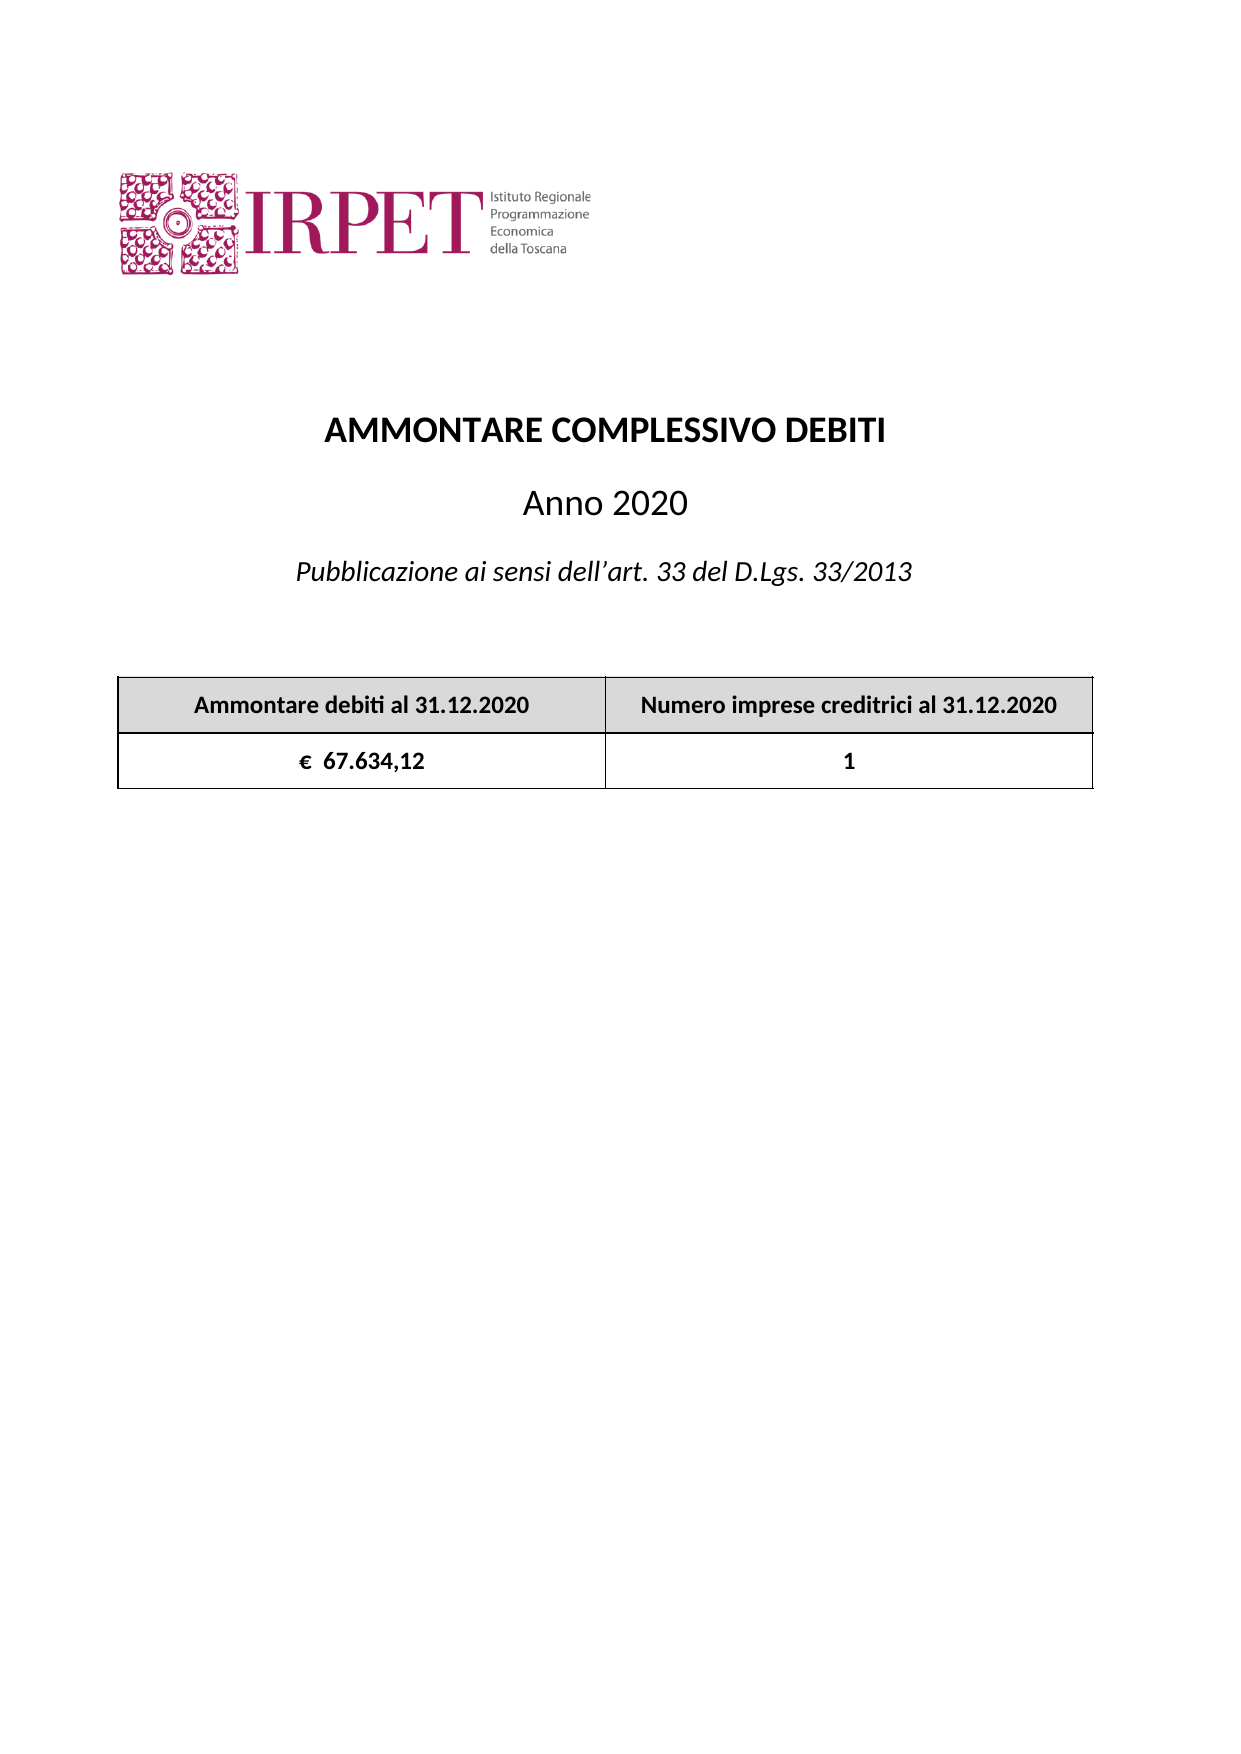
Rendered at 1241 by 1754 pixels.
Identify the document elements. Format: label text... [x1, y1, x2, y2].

table_header Ammontare debiti al 31.12.2020 [119, 678, 605, 732]
text AMMONTARE COMPLESSIVO DEBITI [118, 406, 1093, 452]
text Anno 2020 [118, 479, 1093, 525]
table_cell 1 [606, 734, 1092, 788]
text Pubblicazione ai sensi dell’art. 33 del D.Lgs. 33/2013 [118, 553, 1093, 588]
picture [118, 171, 591, 275]
table_cell € 67.634,12 [119, 734, 605, 788]
table_header Numero imprese creditrici al 31.12.2020 [606, 678, 1092, 732]
